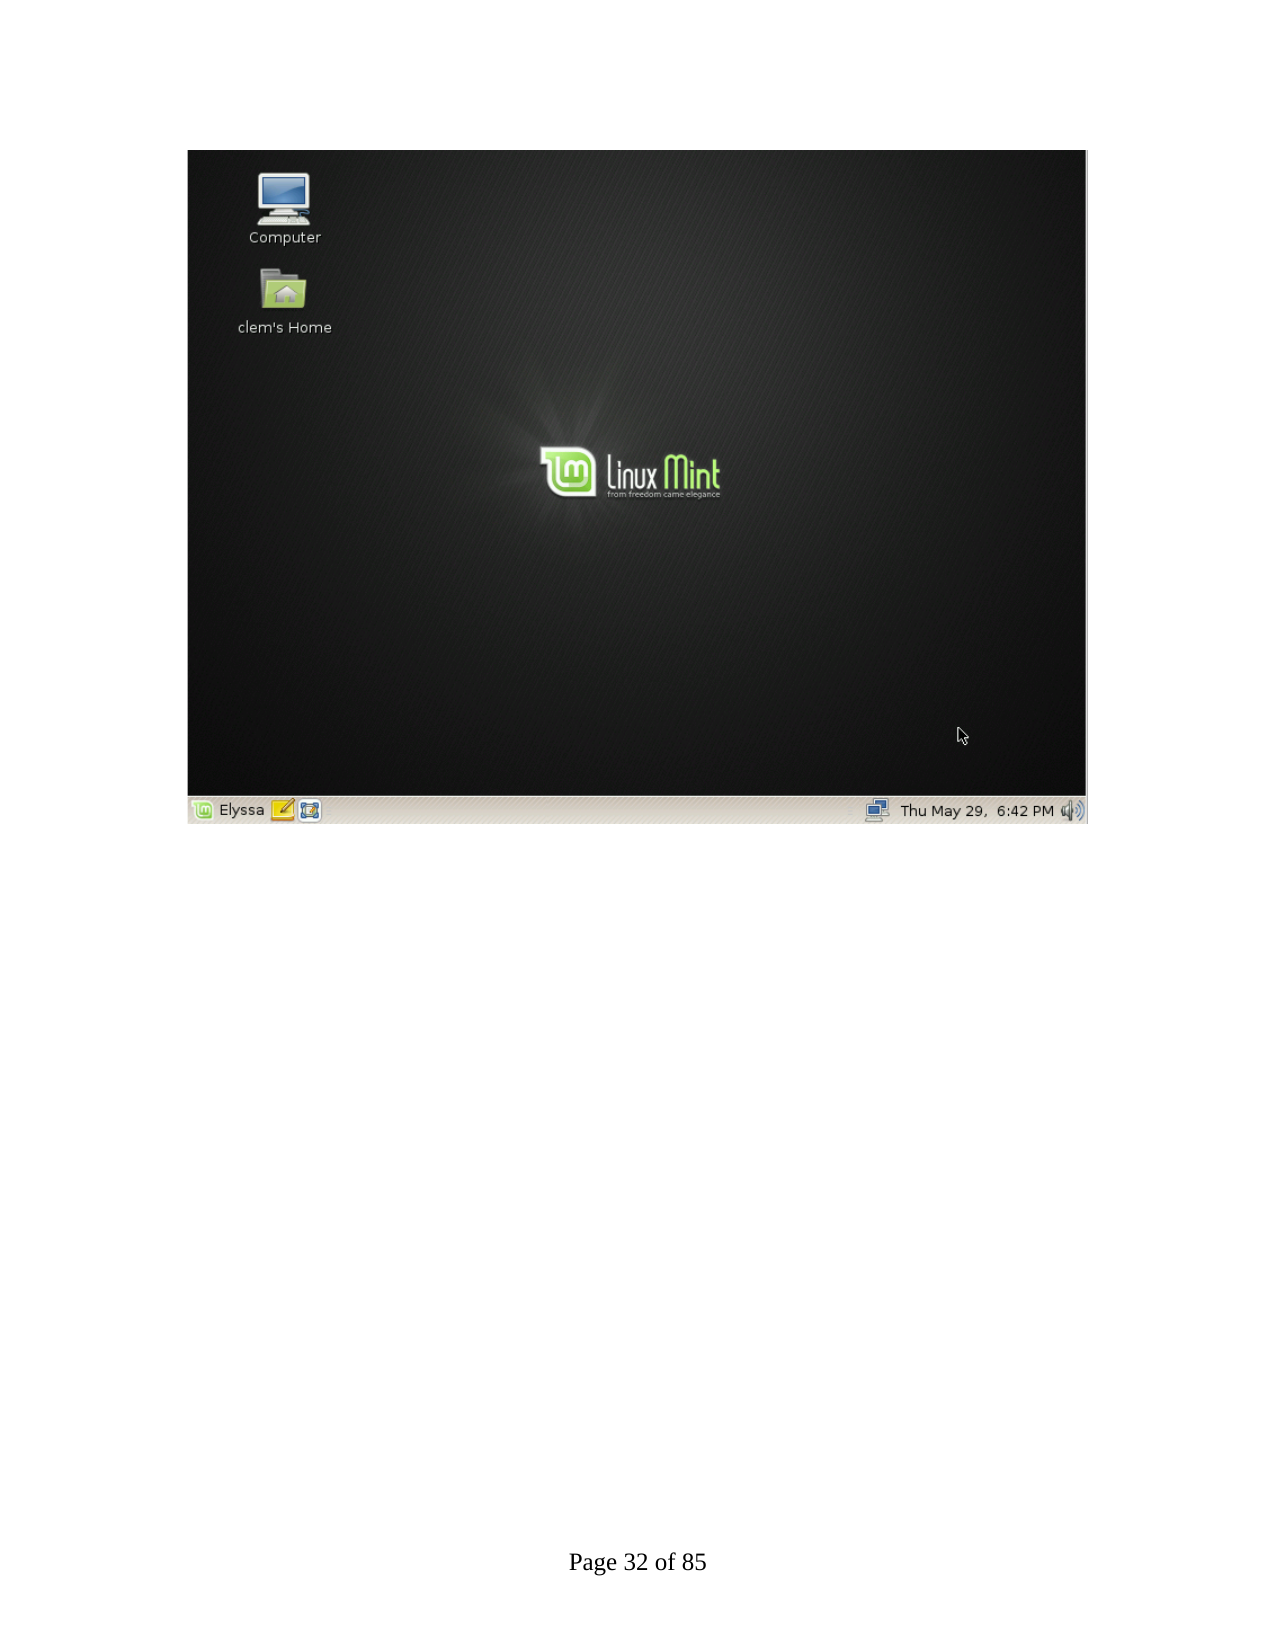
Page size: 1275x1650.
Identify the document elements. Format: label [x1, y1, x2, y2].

picture [187, 150, 1088, 824]
